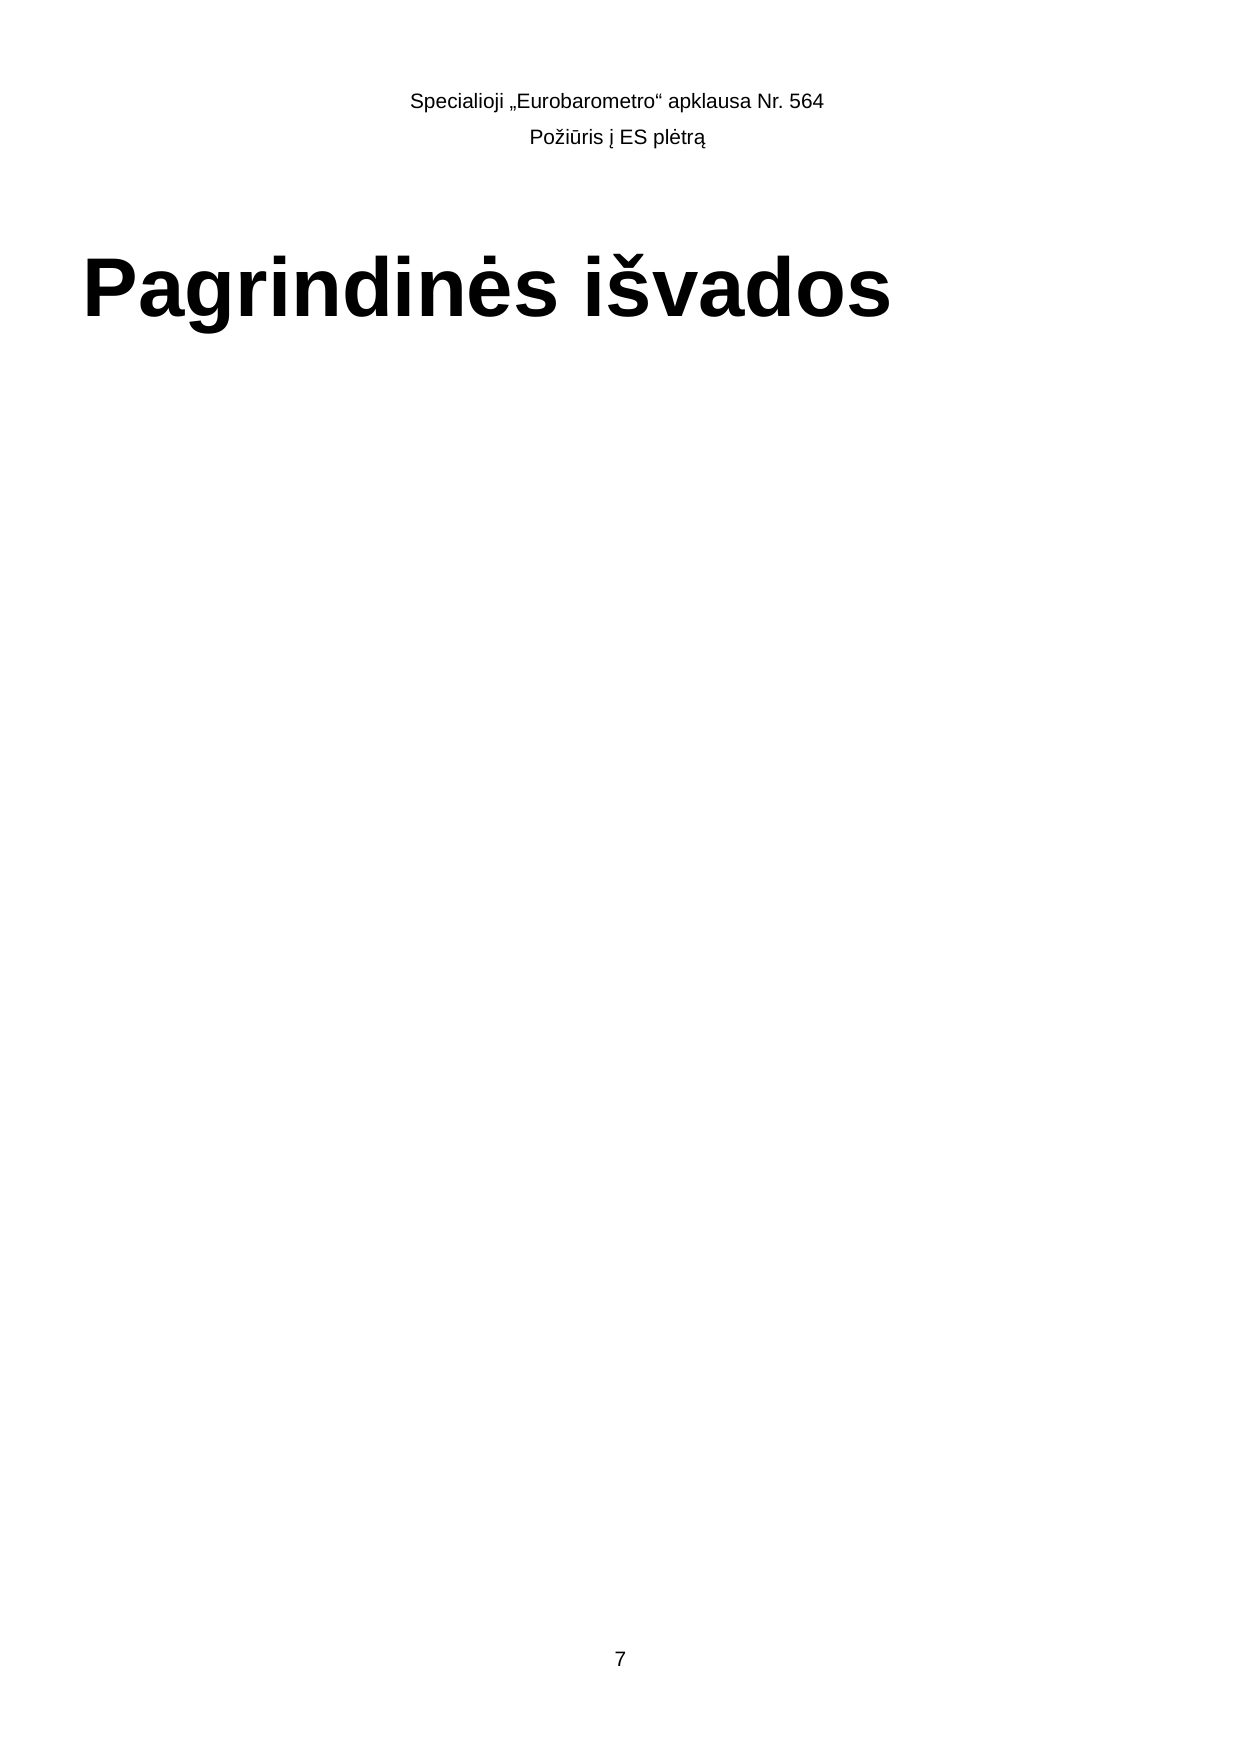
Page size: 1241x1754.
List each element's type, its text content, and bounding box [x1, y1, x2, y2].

subtitle Pagrindinės išvados [83, 239, 1157, 334]
